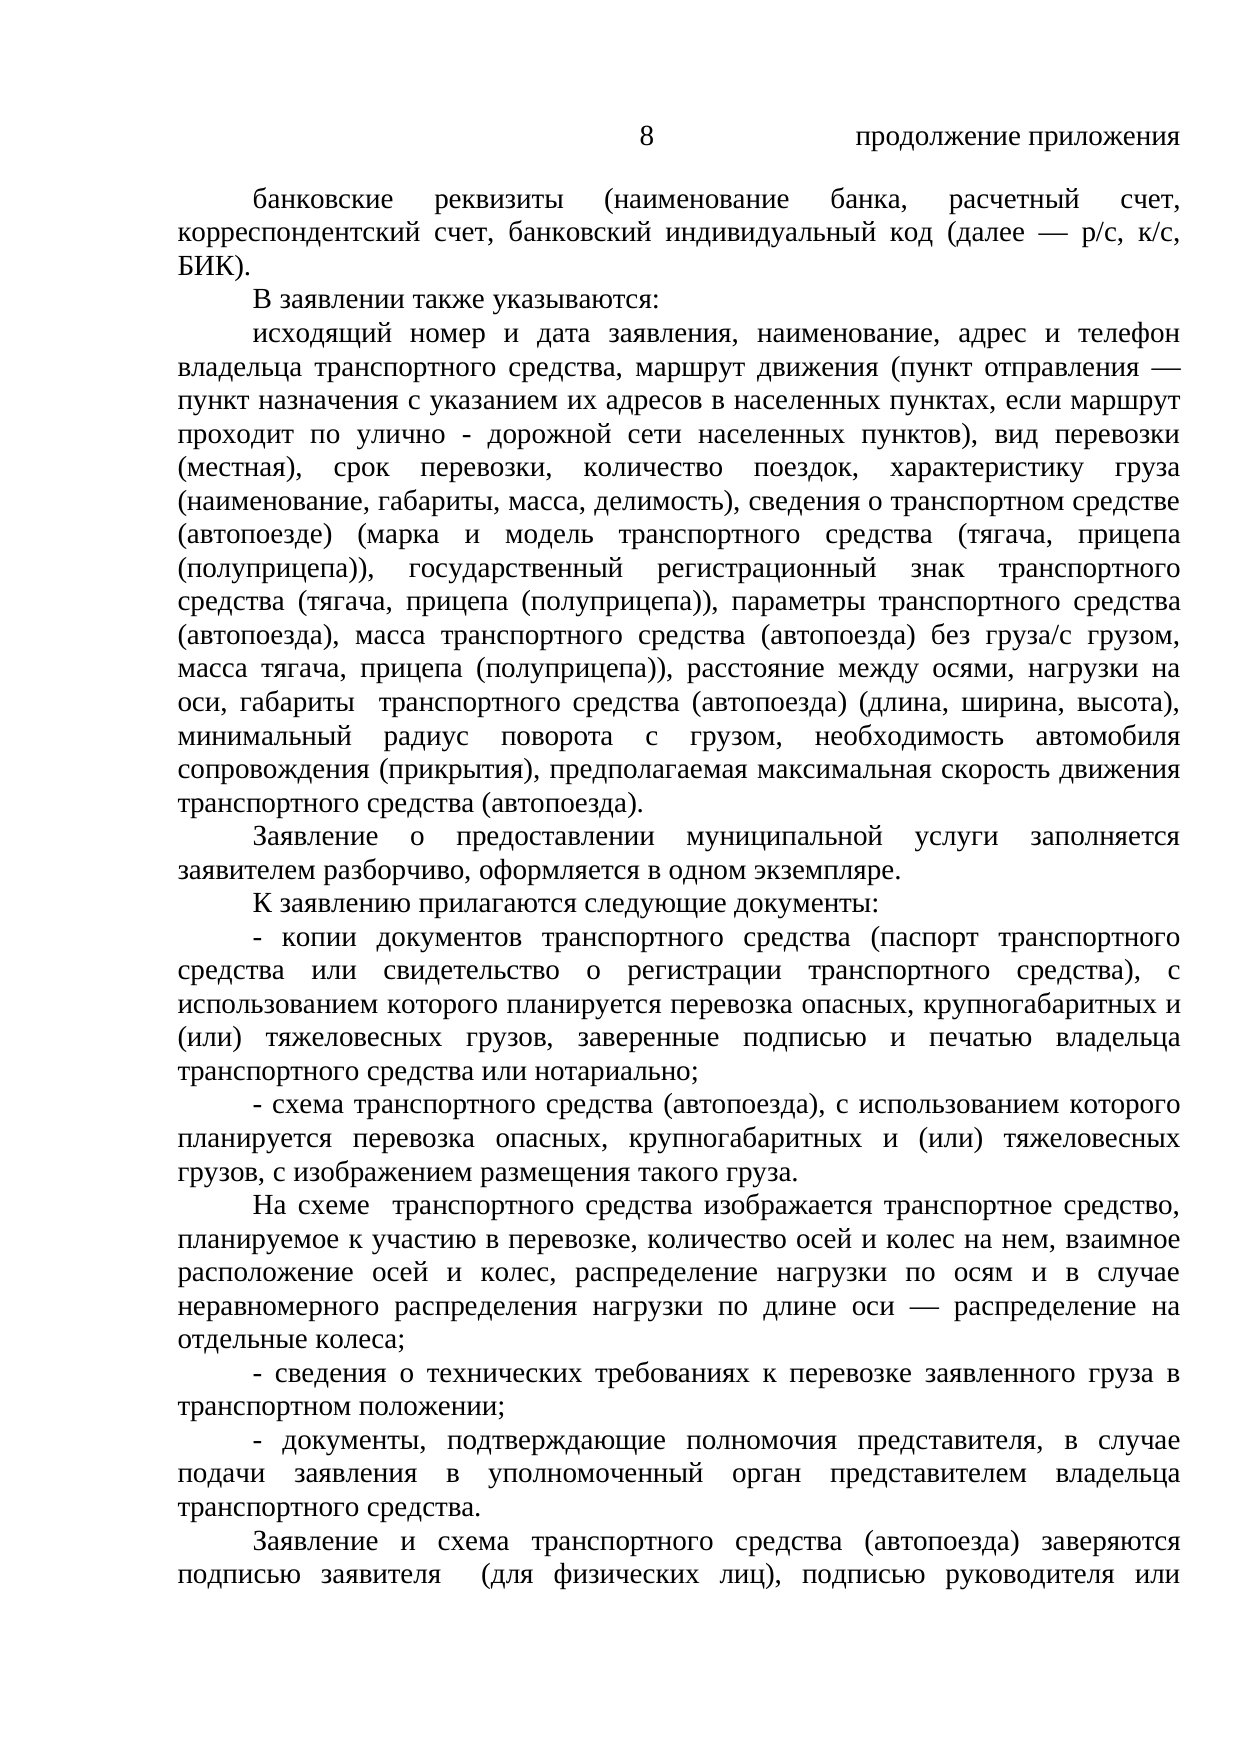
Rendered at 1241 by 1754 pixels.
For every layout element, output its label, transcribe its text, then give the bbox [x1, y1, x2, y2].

text - копии документов транспортного средства (паспорт транспортного средства или свидетельство о регистрации транспортного средства), с использованием которого планируется перевозка опасных, крупногабаритных и (или) тяжеловесных грузов, заверенные подписью и печатью владельца транспортного средства или нотариально; [177, 919, 1181, 1087]
text Заявление и схема транспортного средства (автопоезда) заверяются подписью заявителя (для физических лиц), подписью руководителя или [177, 1523, 1181, 1590]
text исходящий номер и дата заявления, наименование, адрес и телефон владельца транспортного средства, маршрут движения (пункт отправления — пункт назначения с указанием их адресов в населенных пунктах, если маршрут проходит по улично - дорожной сети населенных пунктов), вид перевозки (местная), срок перевозки, количество поездок, характеристику груза (наименование, габариты, масса, делимость), сведения о транспортном средстве (автопоезде) (марка и модель транспортного средства (тягача, прицепа (полуприцепа)), государственный регистрационный знак транспортного средства (тягача, прицепа (полуприцепа)), параметры транспортного средства (автопоезда), масса транспортного средства (автопоезда) без груза/с грузом, масса тягача, прицепа (полуприцепа)), расстояние между осями, нагрузки на оси, габариты транспортного средства (автопоезда) (длина, ширина, высота), минимальный радиус поворота с грузом, необходимость автомобиля сопровождения (прикрытия), предполагаемая максимальная скорость движения транспортного средства (автопоезда). [177, 315, 1181, 818]
text К заявлению прилагаются следующие документы: [177, 886, 1181, 919]
text На схеме транспортного средства изображается транспортное средство, планируемое к участию в перевозке, количество осей и колес на нем, взаимное расположение осей и колес, распределение нагрузки по осям и в случае неравномерного распределения нагрузки по длине оси — распределение на отдельные колеса; [177, 1187, 1181, 1355]
text В заявлении также указываются: [177, 282, 1181, 315]
text - сведения о технических требованиях к перевозке заявленного груза в транспортном положении; [177, 1355, 1181, 1422]
text - схема транспортного средства (автопоезда), с использованием которого планируется перевозка опасных, крупногабаритных и (или) тяжеловесных грузов, с изображением размещения такого груза. [177, 1087, 1181, 1187]
text - документы, подтверждающие полномочия представителя, в случае подачи заявления в уполномоченный орган представителем владельца транспортного средства. [177, 1422, 1181, 1523]
text Заявление о предоставлении муниципальной услуги заполняется заявителем разборчиво, оформляется в одном экземпляре. [177, 818, 1181, 886]
text банковские реквизиты (наименование банка, расчетный счет, корреспондентский счет, банковский индивидуальный код (далее — р/с, к/с, БИК). [177, 181, 1181, 282]
